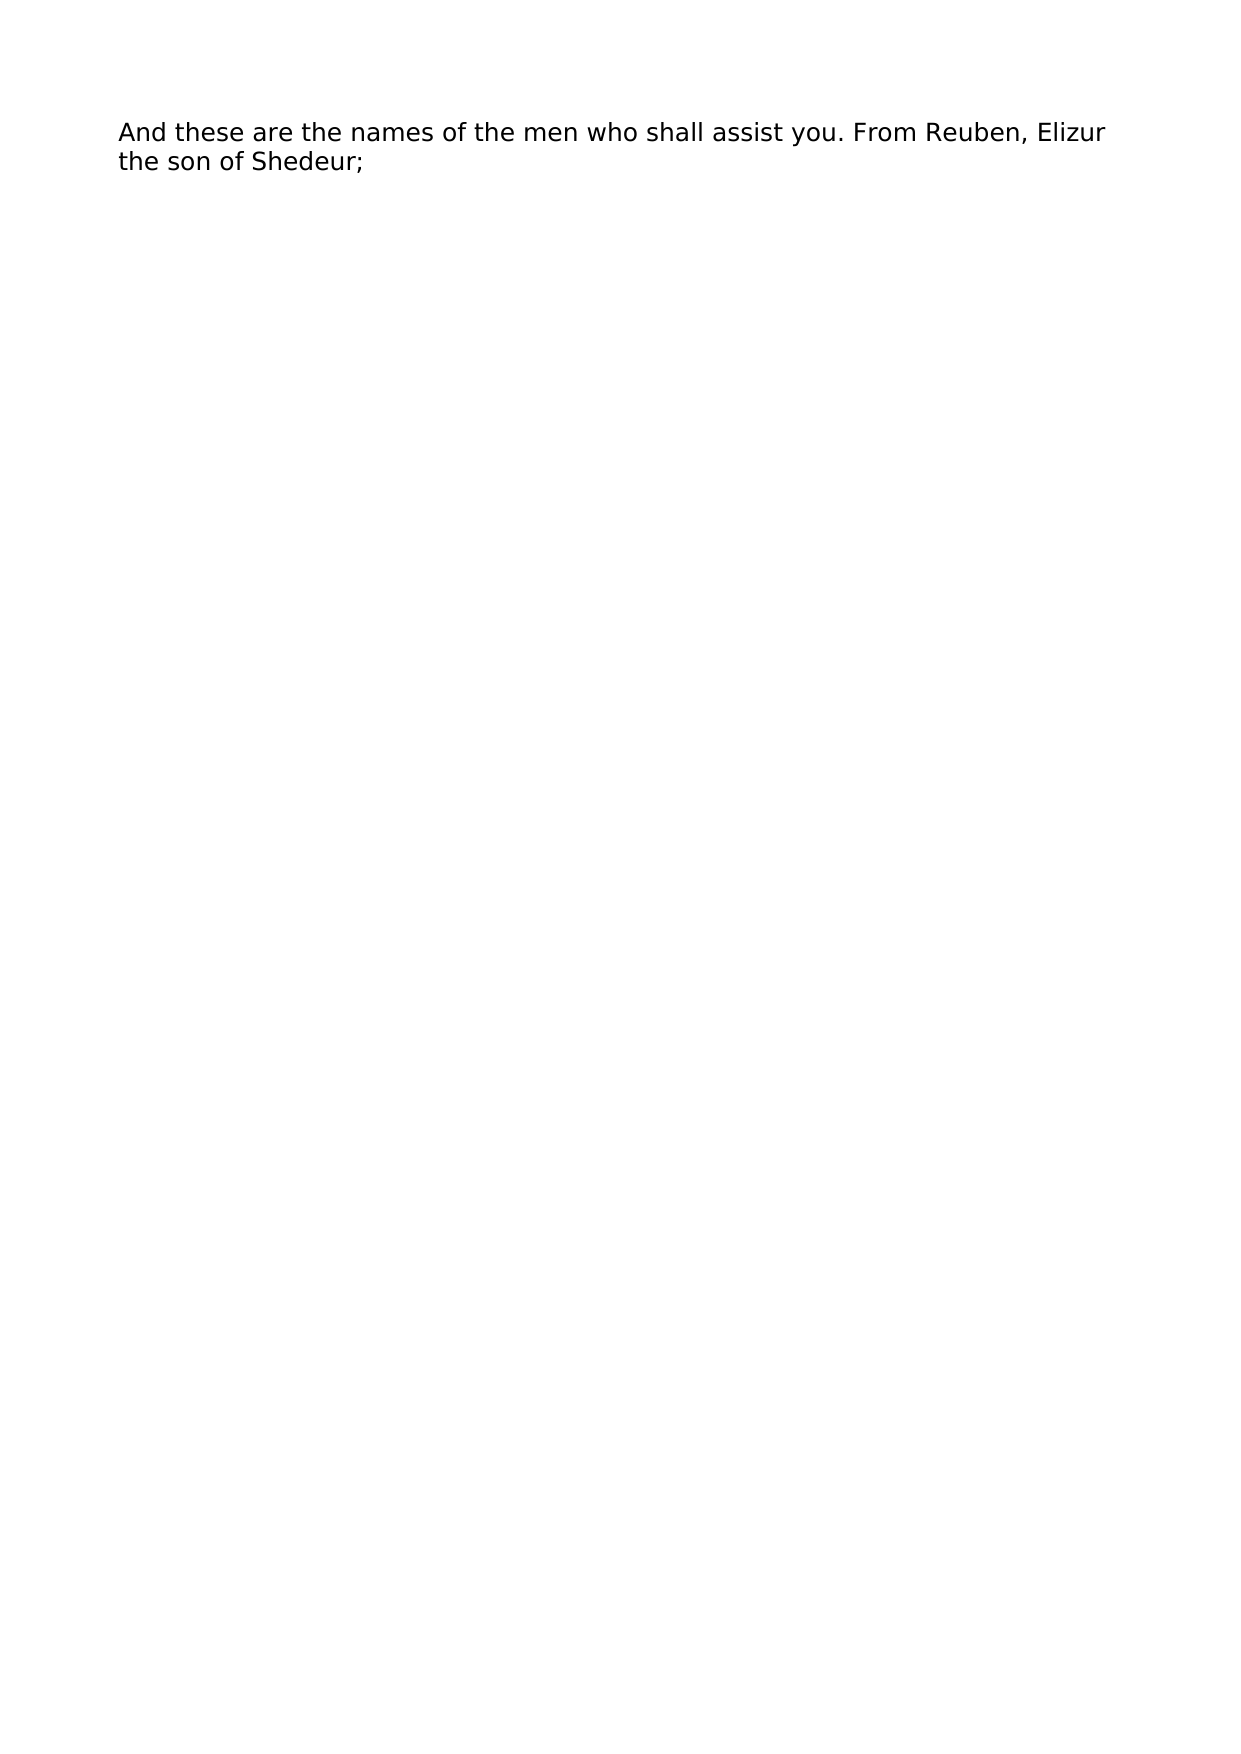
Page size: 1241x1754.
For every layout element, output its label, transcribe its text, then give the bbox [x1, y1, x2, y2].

text And these are the names of the men who shall assist you. From Reuben, Elizur the son of Shedeur; [118, 118, 1122, 176]
